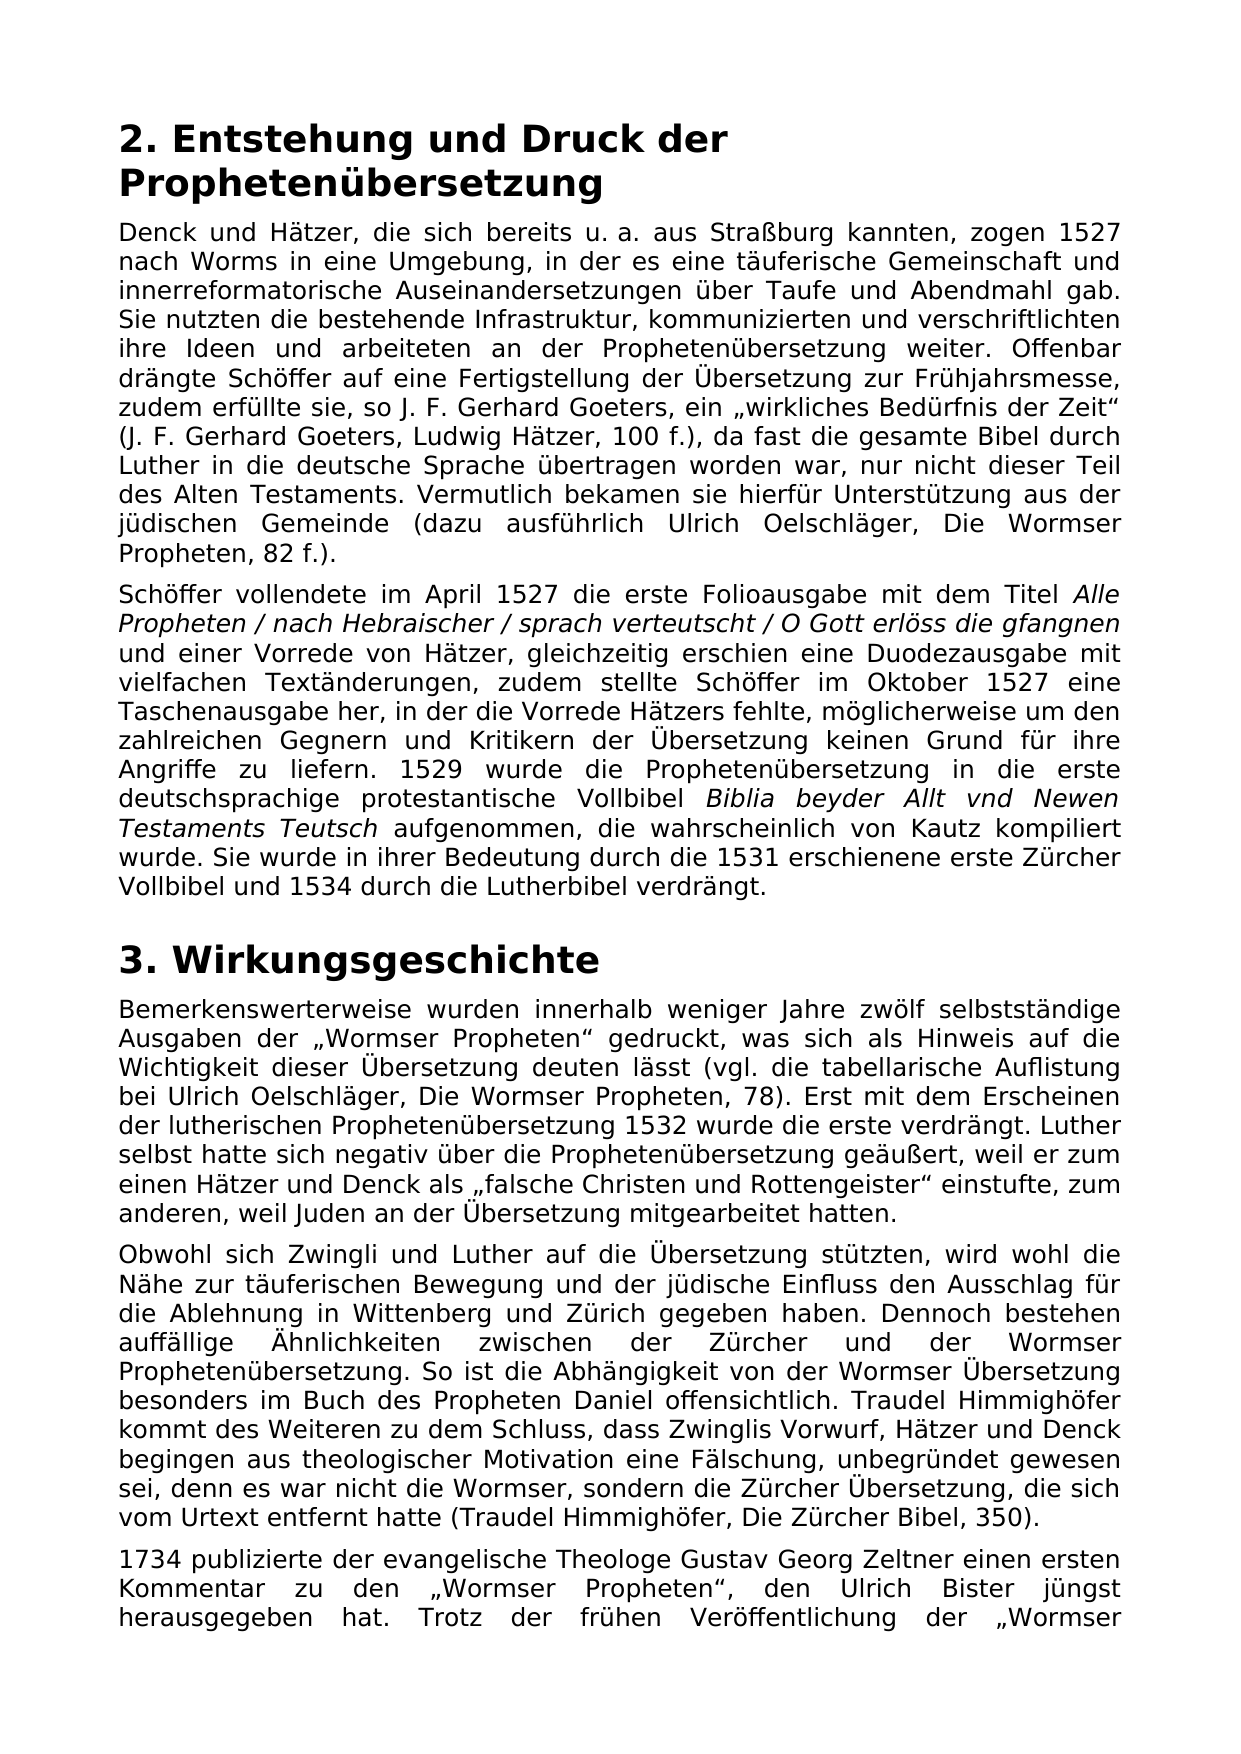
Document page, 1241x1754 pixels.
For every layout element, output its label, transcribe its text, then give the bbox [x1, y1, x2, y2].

text 1734 publizierte der evangelische Theologe Gustav Georg Zeltner einen ersten Kommentar zu den „Wormser Propheten“, den Ulrich Bister jüngst herausgegeben hat. Trotz der frühen Veröffentlichung der „Wormser [118, 1545, 1122, 1632]
subtitle 2. Entstehung und Druck der Prophetenübersetzung [118, 118, 1122, 205]
text Obwohl sich Zwingli und Luther auf die Übersetzung stützten, wird wohl die Nähe zur täuferischen Bewegung und der jüdische Einfluss den Ausschlag für die Ablehnung in Wittenberg und Zürich gegeben haben. Dennoch bestehen auffällige Ähnlichkeiten zwischen der Zürcher und der Wormser Prophetenübersetzung. So ist die Abhängigkeit von der Wormser Übersetzung besonders im Buch des Propheten Daniel offensichtlich. Traudel Himmighöfer kommt des Weiteren zu dem Schluss, dass Zwinglis Vorwurf, Hätzer und Denck begingen aus theologischer Motivation eine Fälschung, unbegründet gewesen sei, denn es war nicht die Wormser, sondern die Zürcher Übersetzung, die sich vom Urtext entfernt hatte (Traudel Himmighöfer, Die Zürcher Bibel, 350). [118, 1241, 1122, 1532]
text Bemerkenswerterweise wurden innerhalb weniger Jahre zwölf selbstständige Ausgaben der „Wormser Propheten“ gedruckt, was sich als Hinweis auf die Wichtigkeit dieser Übersetzung deuten lässt (vgl. die tabellarische Auflistung bei Ulrich Oelschläger, Die Wormser Propheten, 78). Erst mit dem Erscheinen der lutherischen Prophetenübersetzung 1532 wurde die erste verdrängt. Luther selbst hatte sich negativ über die Prophetenübersetzung geäußert, weil er zum einen Hätzer und Denck als „falsche Christen und Rottengeister“ einstufte, zum anderen, weil Juden an der Übersetzung mitgearbeitet hatten. [118, 995, 1122, 1228]
text Denck und Hätzer, die sich bereits u. a. aus Straßburg kannten, zogen 1527 nach Worms in eine Umgebung, in der es eine täuferische Gemeinschaft und innerreformatorische Auseinandersetzungen über Taufe und Abendmahl gab. Sie nutzten die bestehende Infrastruktur, kommunizierten und verschriftlichten ihre Ideen und arbeiteten an der Prophetenübersetzung weiter. Offenbar drängte Schöffer auf eine Fertigstellung der Übersetzung zur Frühjahrsmesse, zudem erfüllte sie, so J. F. Gerhard Goeters, ein „wirkliches Bedürfnis der Zeit“ (J. F. Gerhard Goeters, Ludwig Hätzer, 100 f.), da fast die gesamte Bibel durch Luther in die deutsche Sprache übertragen worden war, nur nicht dieser Teil des Alten Testaments. Vermutlich bekamen sie hierfür Unterstützung aus der jüdischen Gemeinde (dazu ausführlich Ulrich Oelschläger, Die Wormser Propheten, 82 f.). [118, 218, 1122, 568]
subtitle 3. Wirkungsgeschichte [118, 939, 1122, 982]
text Schöffer vollendete im April 1527 die erste Folioausgabe mit dem Titel Alle Propheten / nach Hebraischer / sprach verteutscht / O Gott erlöss die gfangnen und einer Vorrede von Hätzer, gleichzeitig erschien eine Duodezausgabe mit vielfachen Textänderungen, zudem stellte Schöffer im Oktober 1527 eine Taschenausgabe her, in der die Vorrede Hätzers fehlte, möglicherweise um den zahlreichen Gegnern und Kritikern der Übersetzung keinen Grund für ihre Angriffe zu liefern. 1529 wurde die Prophetenübersetzung in die erste deutschsprachige protestantische Vollbibel Biblia beyder Allt vnd Newen Testaments Teutsch aufgenommen, die wahrscheinlich von Kautz kompiliert wurde. Sie wurde in ihrer Bedeutung durch die 1531 erschienene erste Zürcher Vollbibel und 1534 durch die Lutherbibel verdrängt. [118, 580, 1122, 901]
